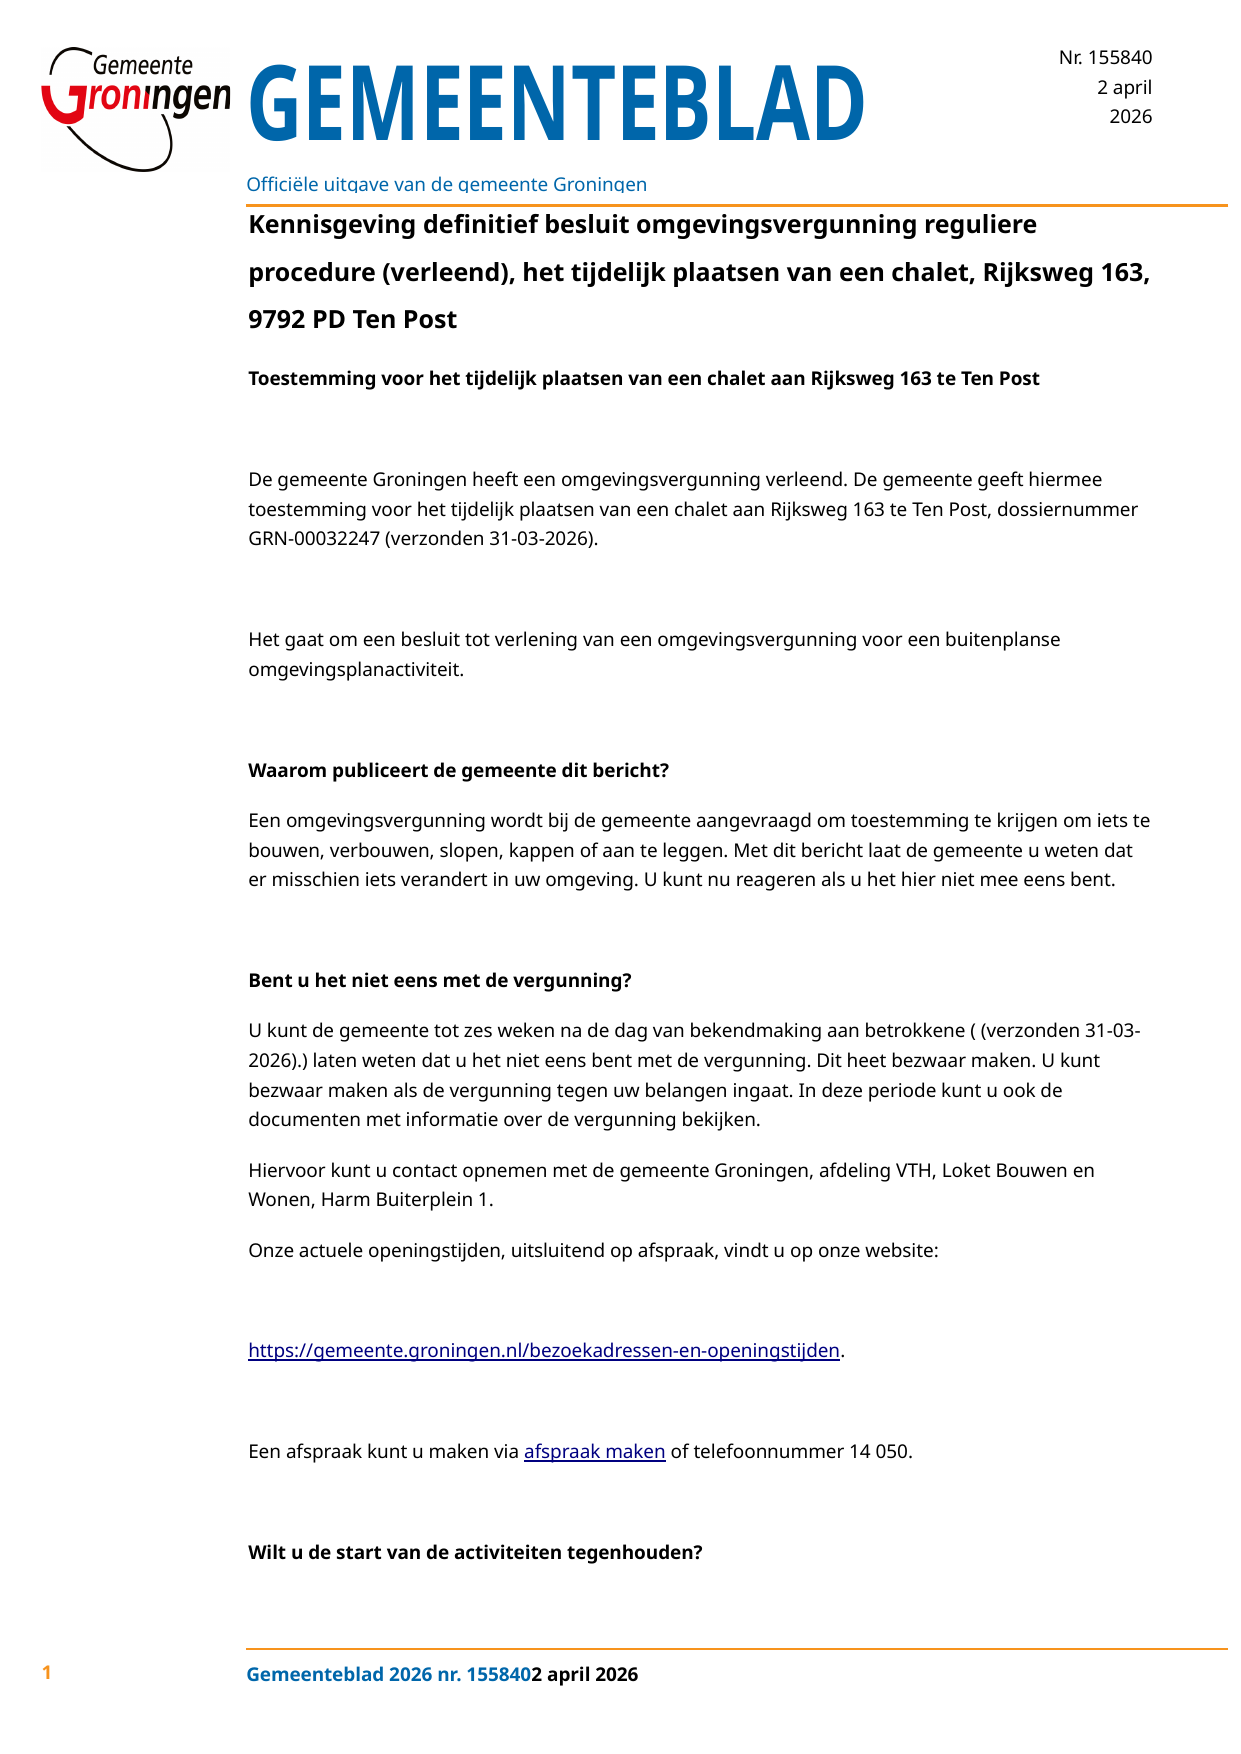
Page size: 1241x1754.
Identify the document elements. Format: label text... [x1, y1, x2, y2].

text Een omgevingsvergunning wordt bij de gemeente aangevraagd om toestemming te krijgen om iets te bouwen, verbouwen, slopen, kappen of aan te leggen. Met dit bericht laat de gemeente u weten dat er misschien iets verandert in uw omgeving. U kunt nu reageren als u het hier niet mee eens bent. [248, 807, 1152, 892]
text Een afspraak kunt u maken via afspraak maken of telefoonnummer 14 050. [248, 1438, 1152, 1464]
text https://gemeente.groningen.nl/bezoekadressen-en-openingstijden. [248, 1338, 1152, 1363]
text U kunt de gemeente tot zes weken na de dag van bekendmaking aan betrokkene ( (verzonden 31-03-2026).) laten weten dat u het niet eens bent met de vergunning. Dit heet bezwaar maken. U kunt bezwaar maken als de vergunning tegen uw belangen ingaat. In deze periode kunt u ook de documenten met informatie over de vergunning bekijken. [248, 1018, 1152, 1132]
text Waarom publiceert de gemeente dit bericht? [248, 757, 1152, 782]
text Het gaat om een besluit tot verlening van een omgevingsvergunning voor een buitenplanse omgevingsplanactiviteit. [248, 626, 1152, 682]
picture [41, 47, 231, 172]
text Onze actuele openingstijden, uitsluitend op afspraak, vindt u op onze website: [248, 1237, 1152, 1262]
text Toestemming voor het tijdelijk plaatsen van een chalet aan Rijksweg 163 te Ten Post [248, 366, 1152, 391]
text Bent u het niet eens met de vergunning? [248, 967, 1152, 993]
text Kennisgeving definitief besluit omgevingsvergunning reguliere procedure (verleend), het tijdelijk plaatsen van een chalet, Rijksweg 163, 9792 PD Ten Post [248, 207, 1152, 336]
text Wilt u de start van de activiteiten tegenhouden? [248, 1539, 1152, 1565]
text Hiervoor kunt u contact opnemen met de gemeente Groningen, afdeling VTH, Loket Bouwen en Wonen, Harm Buiterplein 1. [248, 1157, 1152, 1212]
text De gemeente Groningen heeft een omgevingsvergunning verleend. De gemeente geeft hiermee toestemming voor het tijdelijk plaatsen van een chalet aan Rijksweg 163 te Ten Post, dossiernummer GRN-00032247 (verzonden 31-03-2026). [248, 466, 1152, 551]
